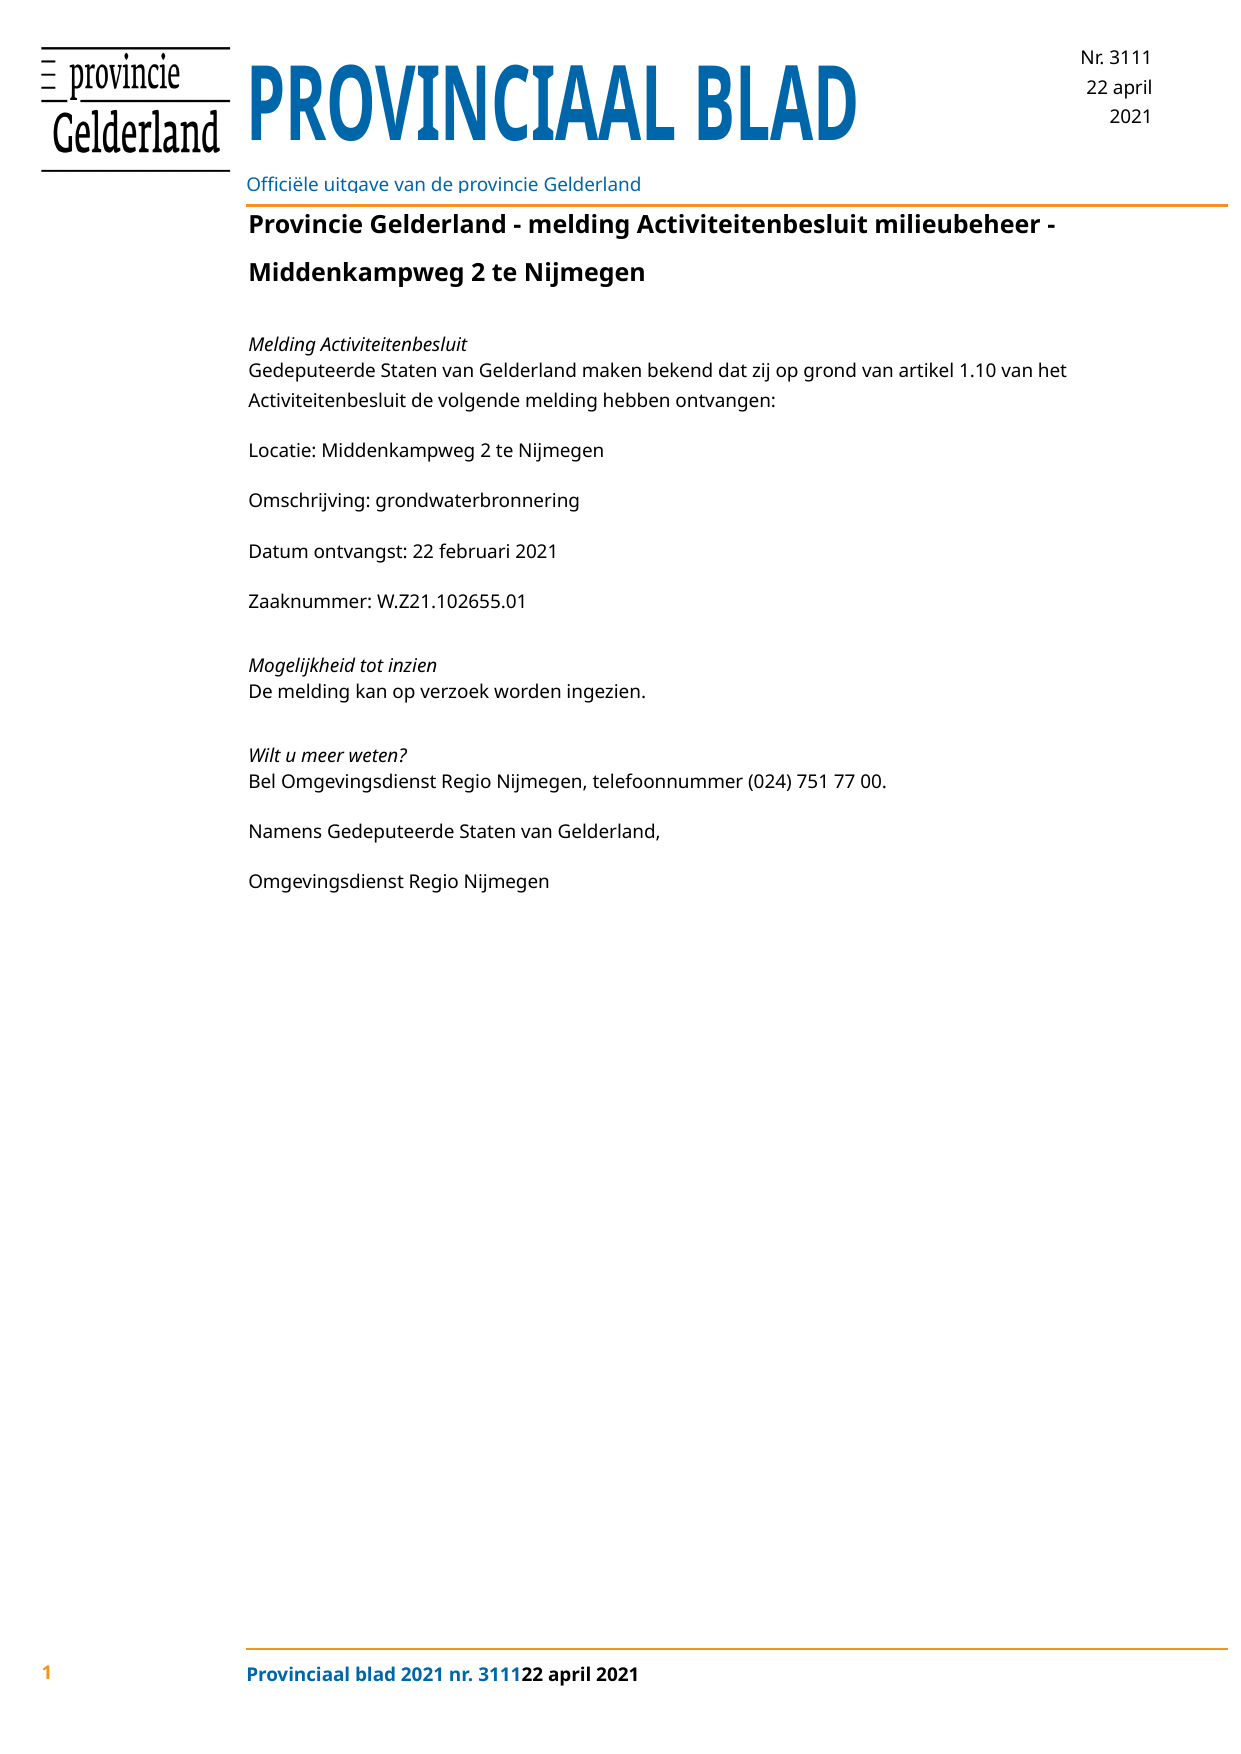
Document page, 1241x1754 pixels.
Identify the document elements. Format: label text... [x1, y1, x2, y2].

text Mogelijkheid tot inzien [248, 652, 1152, 678]
text Bel Omgevingsdienst Regio Nijmegen, telefoonnummer (024) 751 77 00. [248, 768, 1152, 793]
text Namens Gedeputeerde Staten van Gelderland, [248, 818, 1152, 844]
text De melding kan op verzoek worden ingezien. [248, 678, 1152, 704]
text Wilt u meer weten? [248, 742, 1152, 768]
text Omgevingsdienst Regio Nijmegen [248, 869, 1152, 894]
text Locatie: Middenkampweg 2 te Nijmegen [248, 437, 1152, 463]
text Datum ontvangst: 22 februari 2021 [248, 538, 1152, 564]
text Zaaknummer: W.Z21.102655.01 [248, 588, 1152, 614]
text Provincie Gelderland - melding Activiteitenbesluit milieubeheer - Middenkampweg 2 te Nijmegen [248, 207, 1152, 288]
text Omschrijving: grondwaterbronnering [248, 488, 1152, 513]
text Melding Activiteitenbesluit [248, 331, 1152, 357]
picture [41, 47, 231, 172]
text Gedeputeerde Staten van Gelderland maken bekend dat zij op grond van artikel 1.10 van het Activiteitenbesluit de volgende melding hebben ontvangen: [248, 357, 1152, 412]
